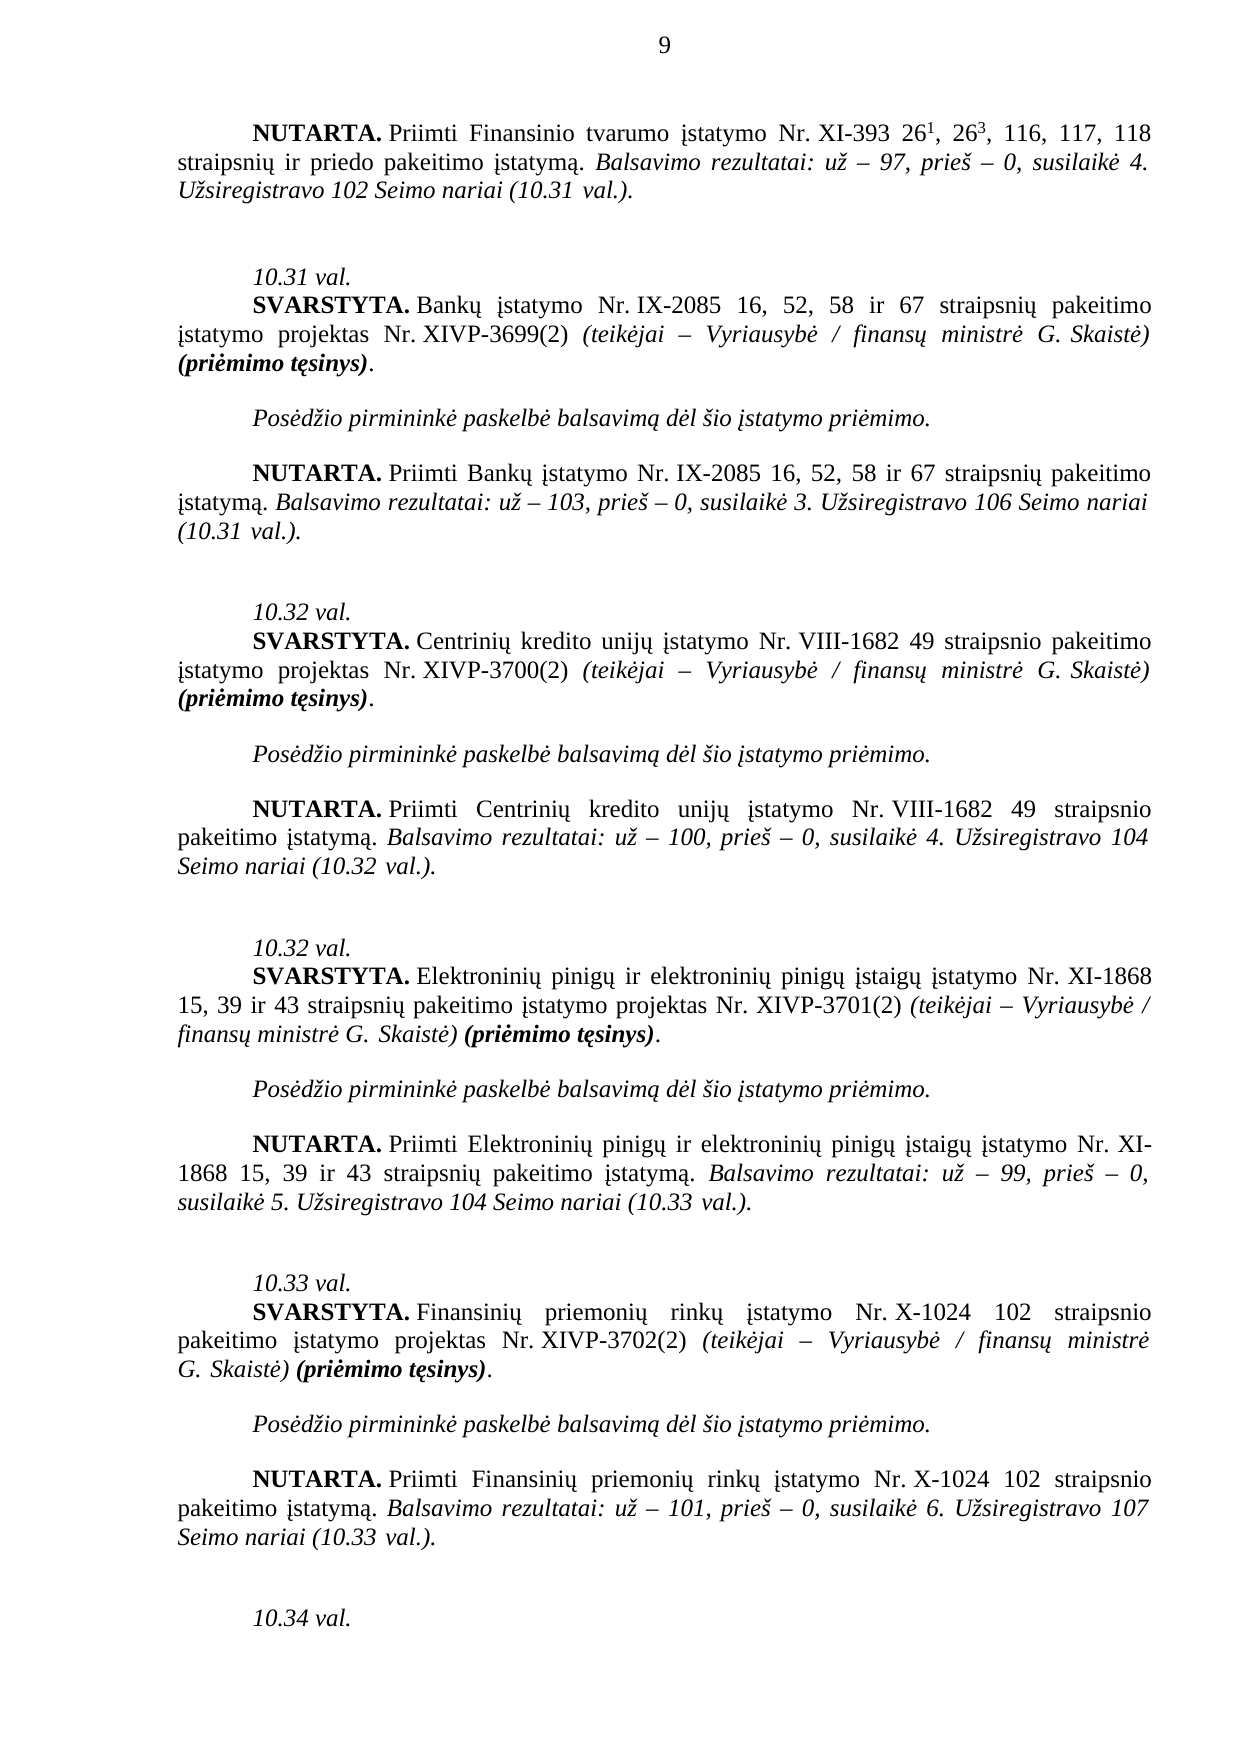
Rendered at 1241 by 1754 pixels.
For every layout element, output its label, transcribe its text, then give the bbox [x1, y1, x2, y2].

text 10.34 val. [177, 1603, 1152, 1632]
text Posėdžio pirmininkė paskelbė balsavimą dėl šio įstatymo priėmimo. [177, 1074, 1152, 1103]
text NUTARTA. Priimti Elektroninių pinigų ir elektroninių pinigų įstaigų įstatymo Nr. XI-1868 15, 39 ir 43 straipsnių pakeitimo įstatymą. Balsavimo rezultatai: už – 99, prieš – 0, susilaikė 5. Užsiregistravo 104 Seimo nariai (10.33 val.). [177, 1129, 1152, 1215]
text SVARSTYTA. Finansinių priemonių rinkų įstatymo Nr. X-1024 102 straipsnio pakeitimo įstatymo projektas Nr. XIVP-3702(2) (teikėjai – Vyriausybė / finansų ministrė G. Skaistė) (priėmimo tęsinys). [177, 1297, 1152, 1383]
text SVARSTYTA. Bankų įstatymo Nr. IX-2085 16, 52, 58 ir 67 straipsnių pakeitimo įstatymo projektas Nr. XIVP-3699(2) (teikėjai – Vyriausybė / finansų ministrė G. Skaistė) (priėmimo tęsinys). [177, 291, 1152, 377]
text 10.32 val. [177, 597, 1152, 626]
text Posėdžio pirmininkė paskelbė balsavimą dėl šio įstatymo priėmimo. [177, 1409, 1152, 1438]
text NUTARTA. Priimti Finansinio tvarumo įstatymo Nr. XI-393 261, 263, 116, 117, 118 straipsnių ir priedo pakeitimo įstatymą. Balsavimo rezultatai: už – 97, prieš – 0, susilaikė 4. Užsiregistravo 102 Seimo nariai (10.31 val.). [177, 118, 1152, 204]
text NUTARTA. Priimti Centrinių kredito unijų įstatymo Nr. VIII-1682 49 straipsnio pakeitimo įstatymą. Balsavimo rezultatai: už – 100, prieš – 0, susilaikė 4. Užsiregistravo 104 Seimo nariai (10.32 val.). [177, 794, 1152, 880]
text 10.33 val. [177, 1268, 1152, 1297]
text SVARSTYTA. Centrinių kredito unijų įstatymo Nr. VIII-1682 49 straipsnio pakeitimo įstatymo projektas Nr. XIVP-3700(2) (teikėjai – Vyriausybė / finansų ministrė G. Skaistė) (priėmimo tęsinys). [177, 626, 1152, 712]
text NUTARTA. Priimti Bankų įstatymo Nr. IX-2085 16, 52, 58 ir 67 straipsnių pakeitimo įstatymą. Balsavimo rezultatai: už – 103, prieš – 0, susilaikė 3. Užsiregistravo 106 Seimo nariai (10.31 val.). [177, 458, 1152, 544]
text 10.31 val. [177, 262, 1152, 291]
text SVARSTYTA. Elektroninių pinigų ir elektroninių pinigų įstaigų įstatymo Nr. XI-1868 15, 39 ir 43 straipsnių pakeitimo įstatymo projektas Nr. XIVP-3701(2) (teikėjai – Vyriausybė / finansų ministrė G. Skaistė) (priėmimo tęsinys). [177, 961, 1152, 1048]
text 10.32 val. [177, 933, 1152, 961]
text NUTARTA. Priimti Finansinių priemonių rinkų įstatymo Nr. X-1024 102 straipsnio pakeitimo įstatymą. Balsavimo rezultatai: už – 101, prieš – 0, susilaikė 6. Užsiregistravo 107 Seimo nariai (10.33 val.). [177, 1464, 1152, 1551]
text Posėdžio pirmininkė paskelbė balsavimą dėl šio įstatymo priėmimo. [177, 403, 1152, 432]
text Posėdžio pirmininkė paskelbė balsavimą dėl šio įstatymo priėmimo. [177, 739, 1152, 767]
